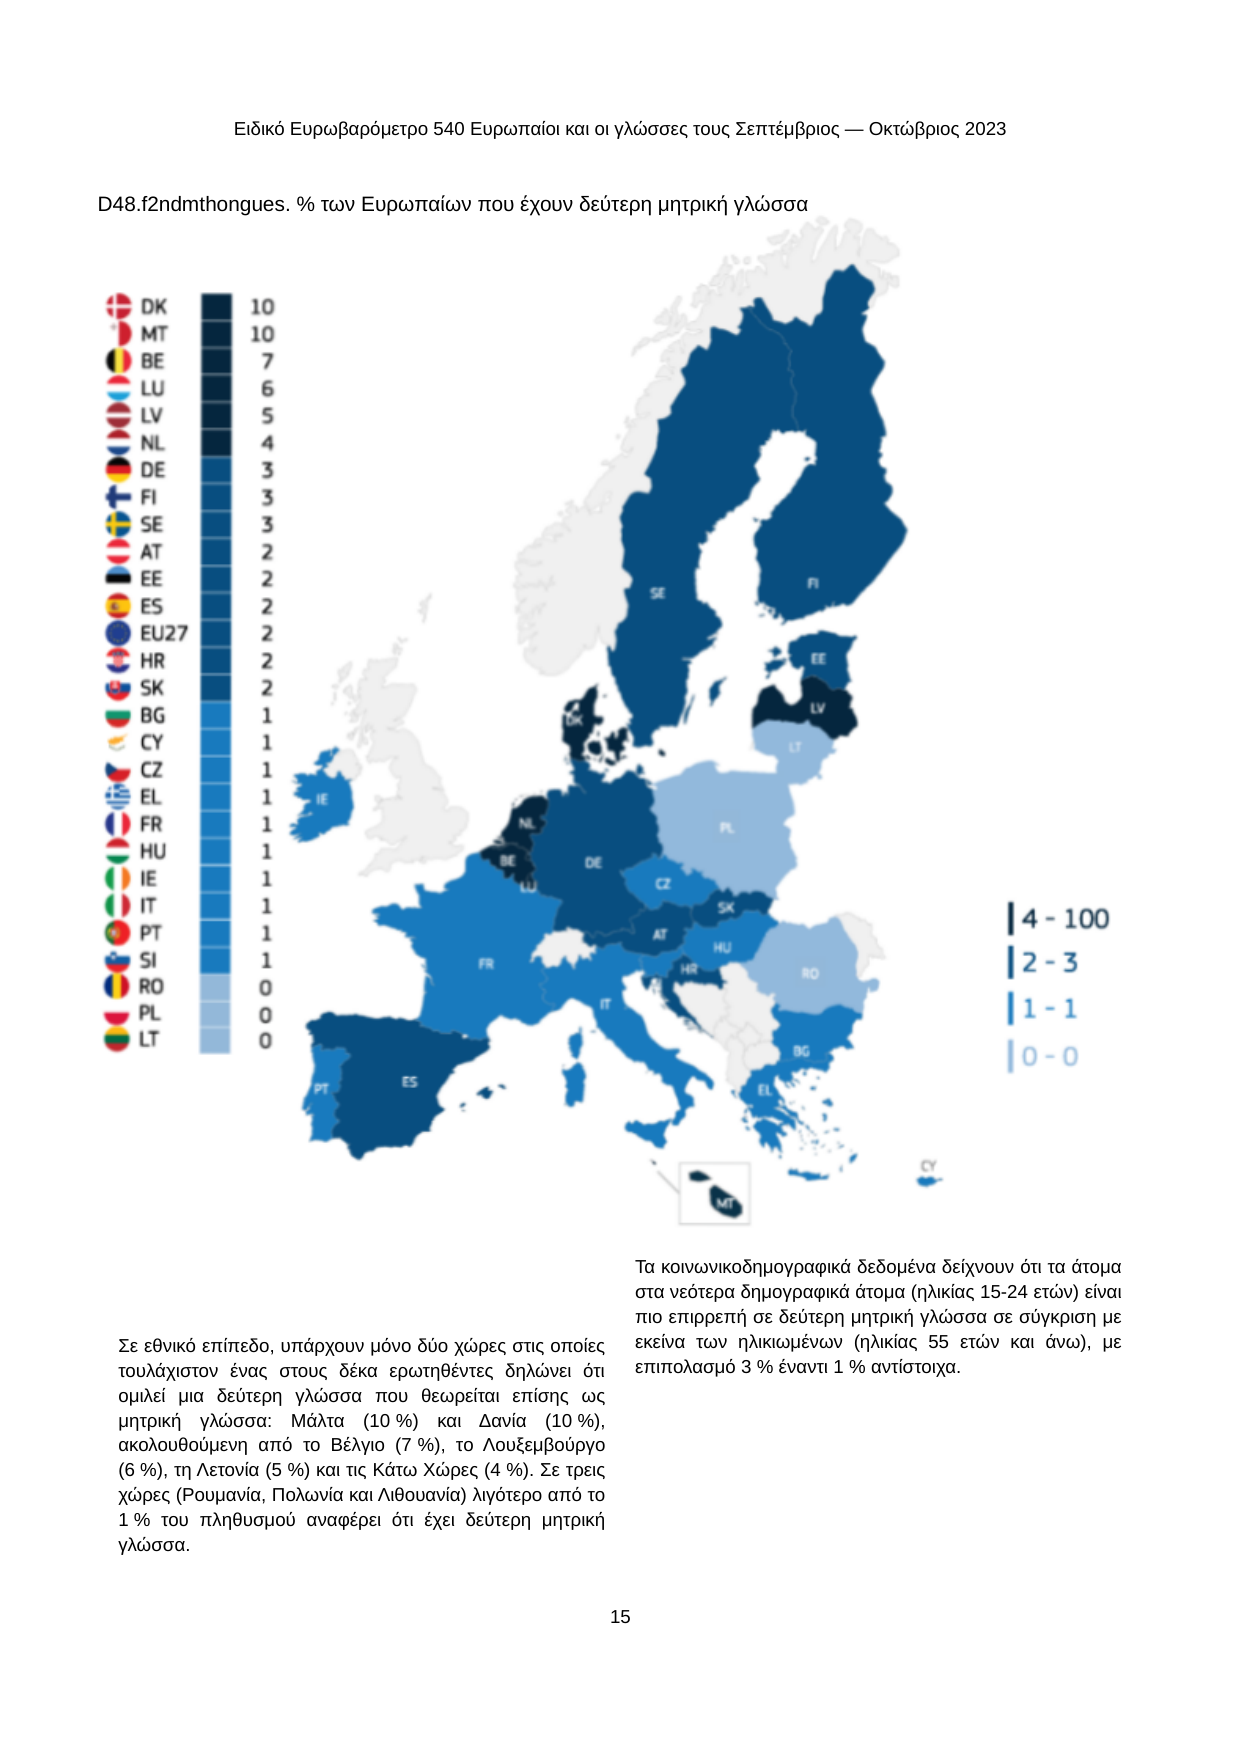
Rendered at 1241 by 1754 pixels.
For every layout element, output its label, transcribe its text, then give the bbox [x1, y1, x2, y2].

text Σε εθνικό επίπεδο, υπάρχουν μόνο δύο χώρες στις οποίες τουλάχιστον ένας στους δέκα ερωτηθέντες δηλώνει ότι ομιλεί μια δεύτερη γλώσσα που θεωρείται επίσης ως μητρική γλώσσα: Μάλτα (10 %) και Δανία (10 %), ακολουθούμενη από το Βέλγιο (7 %), το Λουξεμβούργο (6 %), τη Λετονία (5 %) και τις Κάτω Χώρες (4 %). Σε τρεις χώρες (Ρουμανία, Πολωνία και Λιθουανία) λιγότερο από το 1 % του πληθυσμού αναφέρει ότι έχει δεύτερη μητρική γλώσσα. [118, 1335, 605, 1555]
picture [87, 178, 1123, 1253]
text Τα κοινωνικοδημογραφικά δεδομένα δείχνουν ότι τα άτομα στα νεότερα δημογραφικά άτομα (ηλικίας 15-24 ετών) είναι πιο επιρρεπή σε δεύτερη μητρική γλώσσα σε σύγκριση με εκείνα των ηλικιωμένων (ηλικίας 55 ετών και άνω), με επιπολασμό 3 % έναντι 1 % αντίστοιχα. [635, 1253, 1122, 1377]
